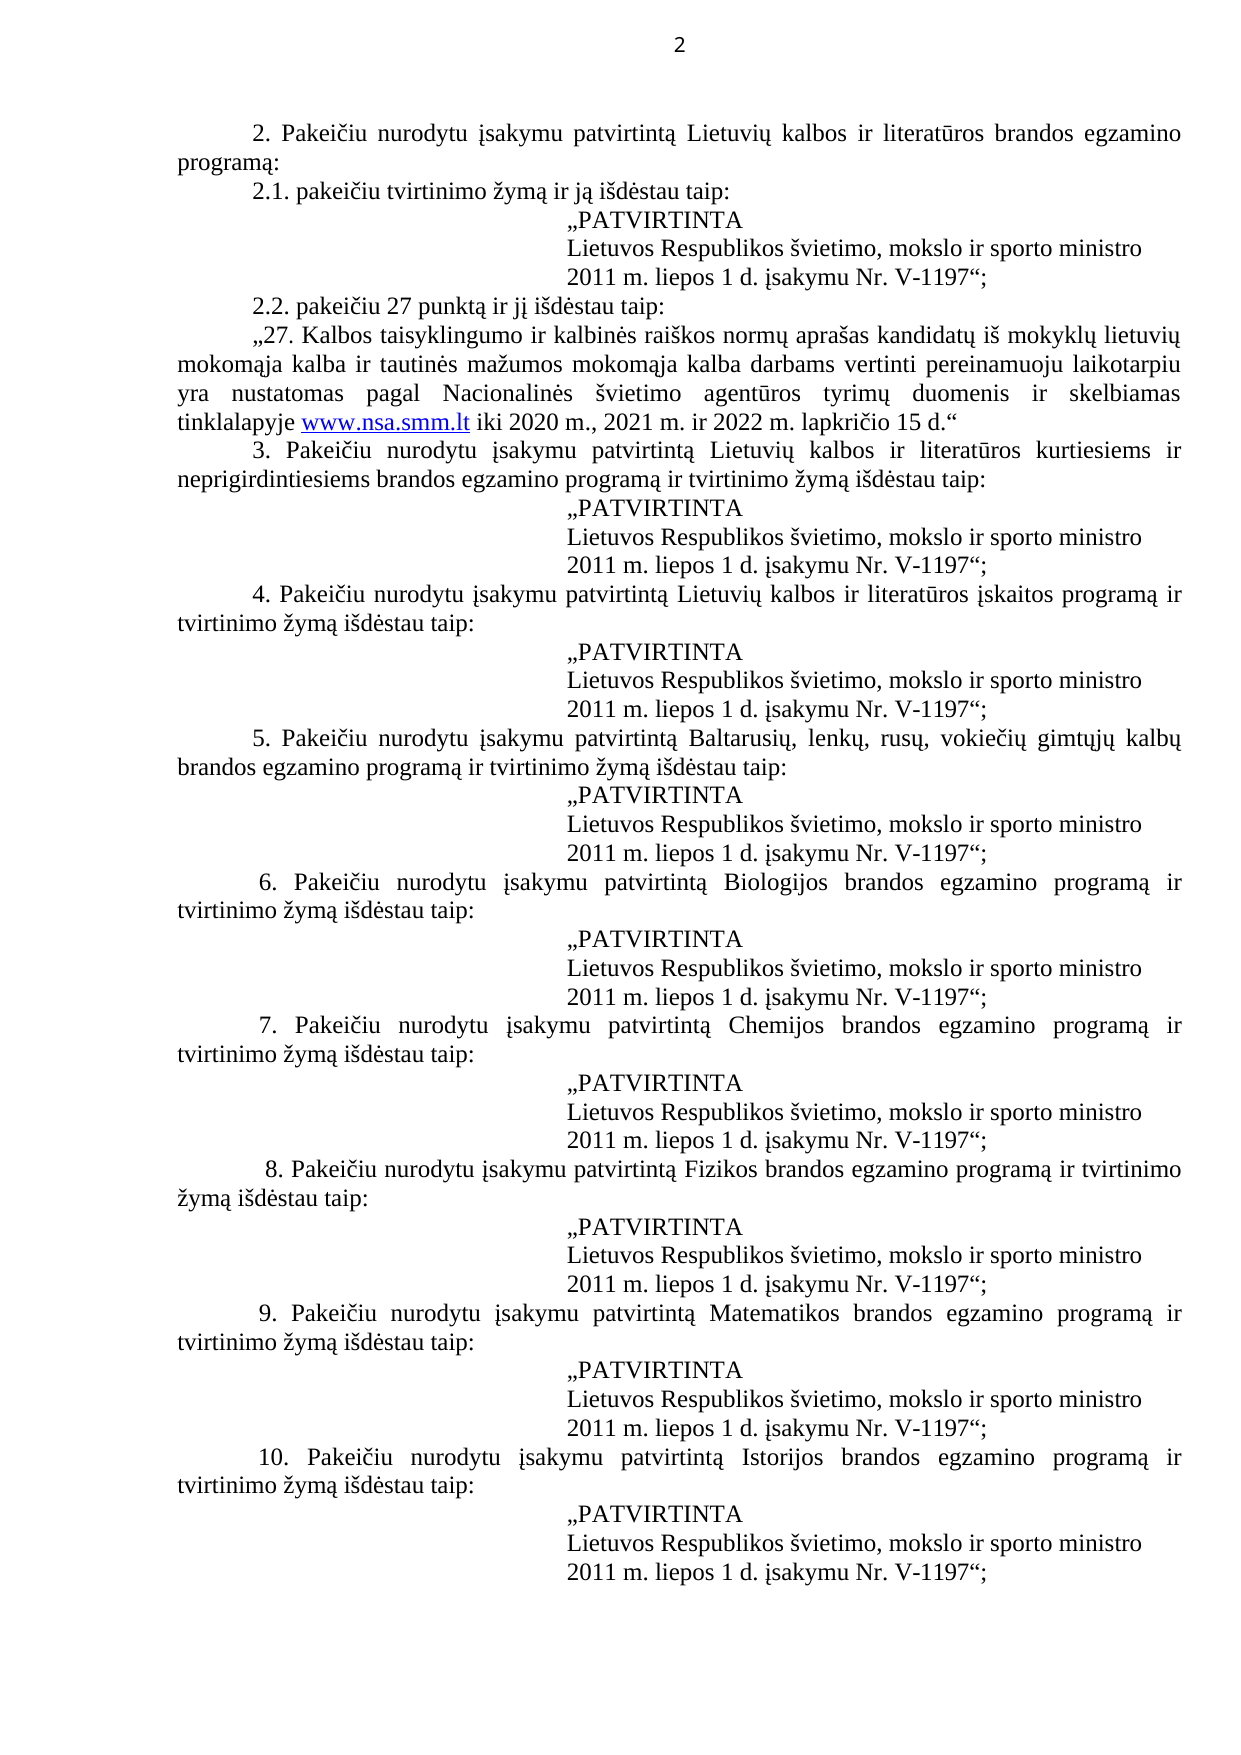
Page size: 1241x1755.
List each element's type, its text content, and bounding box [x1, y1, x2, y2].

text Lietuvos Respublikos švietimo, mokslo ir sporto ministro [567, 953, 1182, 982]
text 2011 m. liepos 1 d. įsakymu Nr. V-1197“; [437, 1269, 1182, 1298]
text 2.2. pakeičiu 27 punktą ir jį išdėstau taip: [177, 291, 1182, 320]
text 2011 m. liepos 1 d. įsakymu Nr. V-1197“; [437, 694, 1182, 723]
text Lietuvos Respublikos švietimo, mokslo ir sporto ministro [567, 522, 1182, 551]
text Lietuvos Respublikos švietimo, mokslo ir sporto ministro [567, 1528, 1182, 1557]
text 3. Pakeičiu nurodytu įsakymu patvirtintą Lietuvių kalbos ir literatūros kurtiesiems ir neprigirdintiesiems brandos egzamino programą ir tvirtinimo žymą išdėstau taip: [177, 436, 1182, 493]
text 2011 m. liepos 1 d. įsakymu Nr. V-1197“; [437, 1557, 1182, 1586]
text Lietuvos Respublikos švietimo, mokslo ir sporto ministro [567, 666, 1182, 694]
text 2.1. pakeičiu tvirtinimo žymą ir ją išdėstau taip: [177, 176, 1182, 205]
text 6. Pakeičiu nurodytu įsakymu patvirtintą Biologijos brandos egzamino programą ir tvirtinimo žymą išdėstau taip: [177, 867, 1182, 924]
text „PATVIRTINTA [437, 637, 1182, 666]
text „27. Kalbos taisyklingumo ir kalbinės raiškos normų aprašas kandidatų iš mokyklų lietuvių mokomąja kalba ir tautinės mažumos mokomąja kalba darbams vertinti pereinamuoju laikotarpiu yra nustatomas pagal Nacionalinės švietimo agentūros tyrimų duomenis ir skelbiamas tinklalapyje www.nsa.smm.lt iki 2020 m., 2021 m. ir 2022 m. lapkričio 15 d.“ [177, 320, 1182, 436]
text 9. Pakeičiu nurodytu įsakymu patvirtintą Matematikos brandos egzamino programą ir tvirtinimo žymą išdėstau taip: [177, 1298, 1182, 1356]
text „PATVIRTINTA [437, 1356, 1182, 1384]
text 2011 m. liepos 1 d. įsakymu Nr. V-1197“; [437, 838, 1182, 867]
text 2011 m. liepos 1 d. įsakymu Nr. V-1197“; [437, 1413, 1182, 1442]
text Lietuvos Respublikos švietimo, mokslo ir sporto ministro [567, 809, 1182, 838]
text 7. Pakeičiu nurodytu įsakymu patvirtintą Chemijos brandos egzamino programą ir tvirtinimo žymą išdėstau taip: [177, 1011, 1182, 1068]
text 2011 m. liepos 1 d. įsakymu Nr. V-1197“; [437, 1126, 1182, 1154]
text Lietuvos Respublikos švietimo, mokslo ir sporto ministro [567, 1097, 1182, 1126]
text „PATVIRTINTA [437, 924, 1182, 953]
text 2011 m. liepos 1 d. įsakymu Nr. V-1197“; [437, 551, 1182, 579]
text Lietuvos Respublikos švietimo, mokslo ir sporto ministro [567, 1241, 1182, 1269]
text „PATVIRTINTA [437, 1499, 1182, 1528]
text Lietuvos Respublikos švietimo, mokslo ir sporto ministro [567, 1384, 1182, 1413]
text 5. Pakeičiu nurodytu įsakymu patvirtintą Baltarusių, lenkų, rusų, vokiečių gimtųjų kalbų brandos egzamino programą ir tvirtinimo žymą išdėstau taip: [177, 723, 1182, 781]
text 2011 m. liepos 1 d. įsakymu Nr. V-1197“; [437, 982, 1182, 1011]
text „PATVIRTINTA [437, 1068, 1182, 1097]
text „PATVIRTINTA [437, 781, 1182, 809]
text 2011 m. liepos 1 d. įsakymu Nr. V-1197“; [437, 262, 1182, 291]
text 4. Pakeičiu nurodytu įsakymu patvirtintą Lietuvių kalbos ir literatūros įskaitos programą ir tvirtinimo žymą išdėstau taip: [177, 579, 1182, 637]
text 2. Pakeičiu nurodytu įsakymu patvirtintą Lietuvių kalbos ir literatūros brandos egzamino programą: [177, 118, 1182, 176]
text „PATVIRTINTA [437, 493, 1182, 522]
text 10. Pakeičiu nurodytu įsakymu patvirtintą Istorijos brandos egzamino programą ir tvirtinimo žymą išdėstau taip: [177, 1442, 1182, 1499]
text Lietuvos Respublikos švietimo, mokslo ir sporto ministro [567, 233, 1182, 262]
text „PATVIRTINTA [437, 1212, 1182, 1241]
text 8. Pakeičiu nurodytu įsakymu patvirtintą Fizikos brandos egzamino programą ir tvirtinimo žymą išdėstau taip: [177, 1154, 1182, 1212]
text „PATVIRTINTA [437, 205, 1182, 233]
